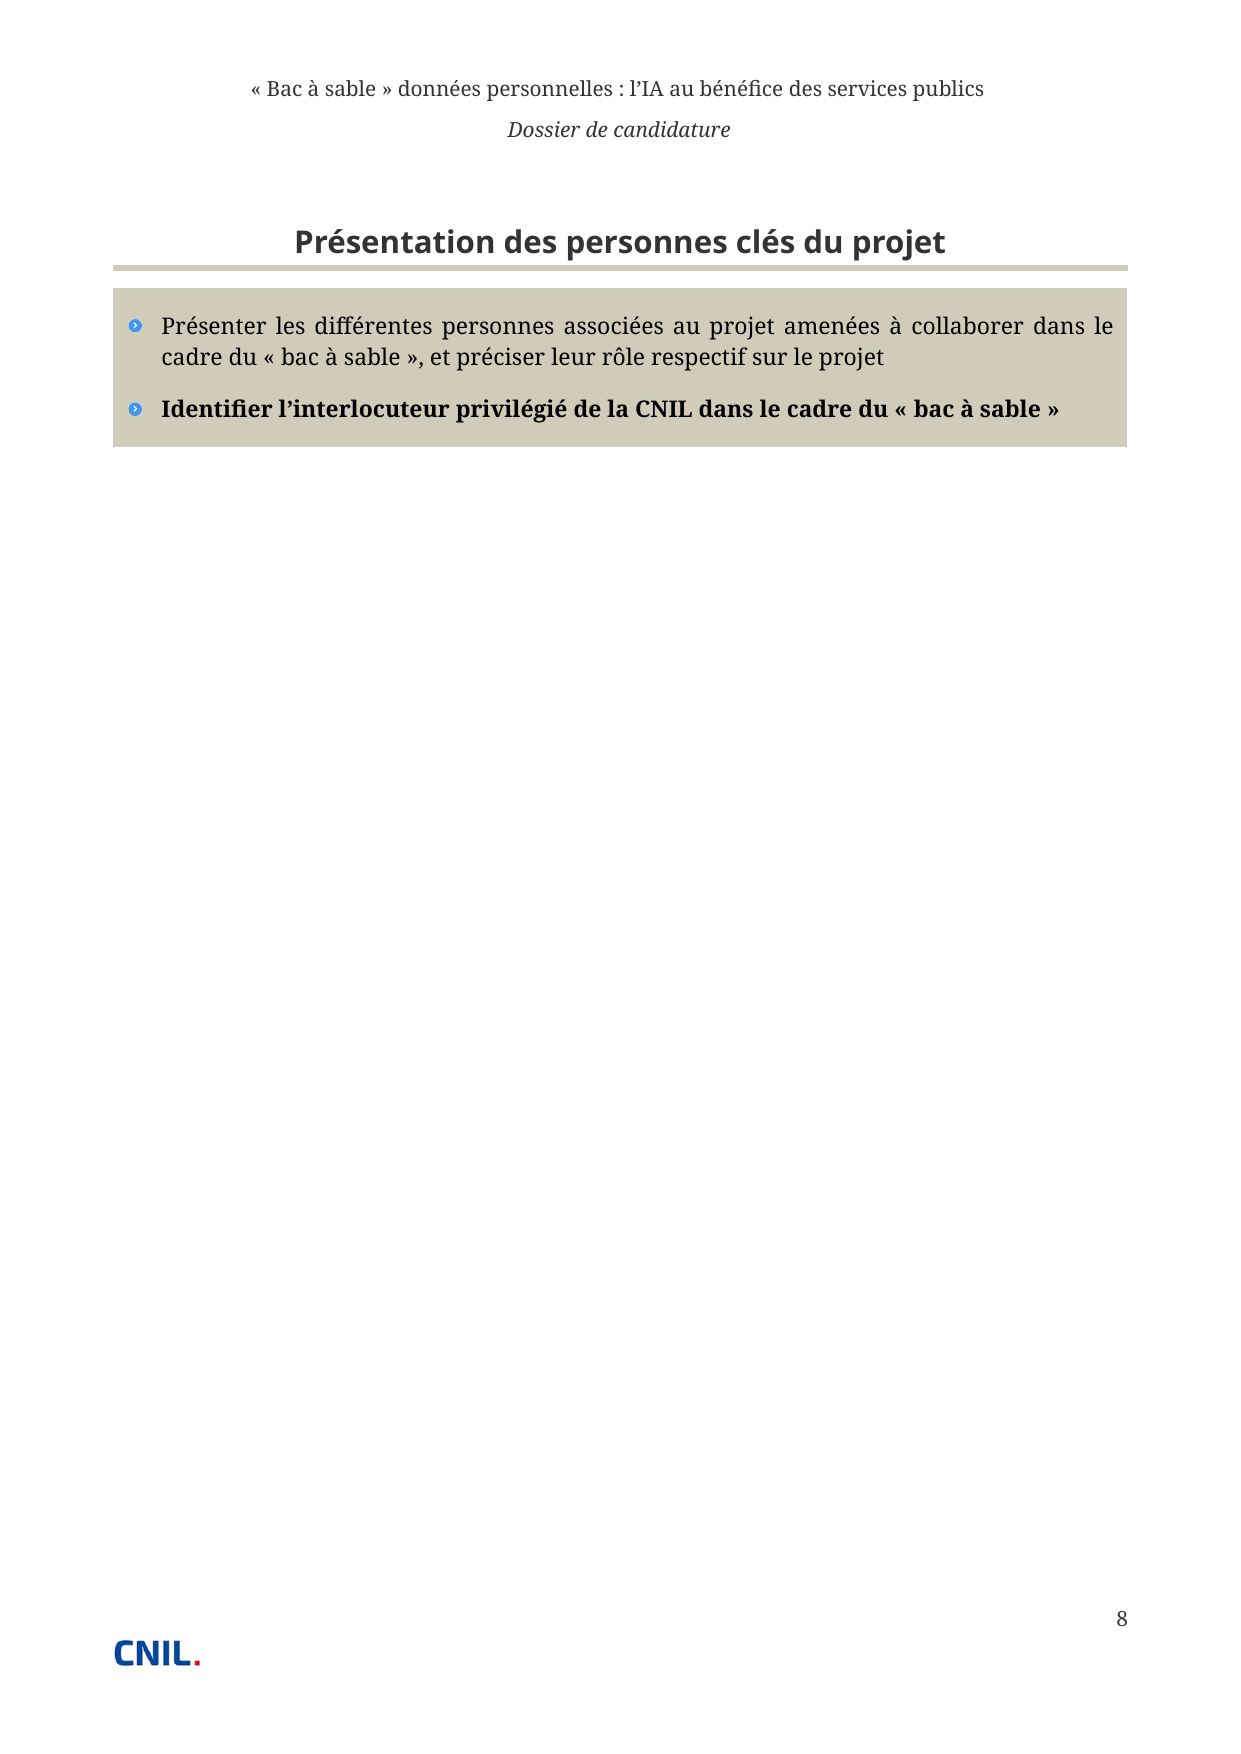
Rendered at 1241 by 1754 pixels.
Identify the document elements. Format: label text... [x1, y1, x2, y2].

table_header Présenter les différentes personnes associées au projet amenées à collaborer dans le cadre du « bac à sable », et préciser leur rôle respectif sur le projet Identifier l’interlocuteur privilégié de la CNIL dans le cadre du « bac à sable » [113, 288, 1127, 447]
subtitle Présentation des personnes clés du projet [112, 220, 1128, 271]
